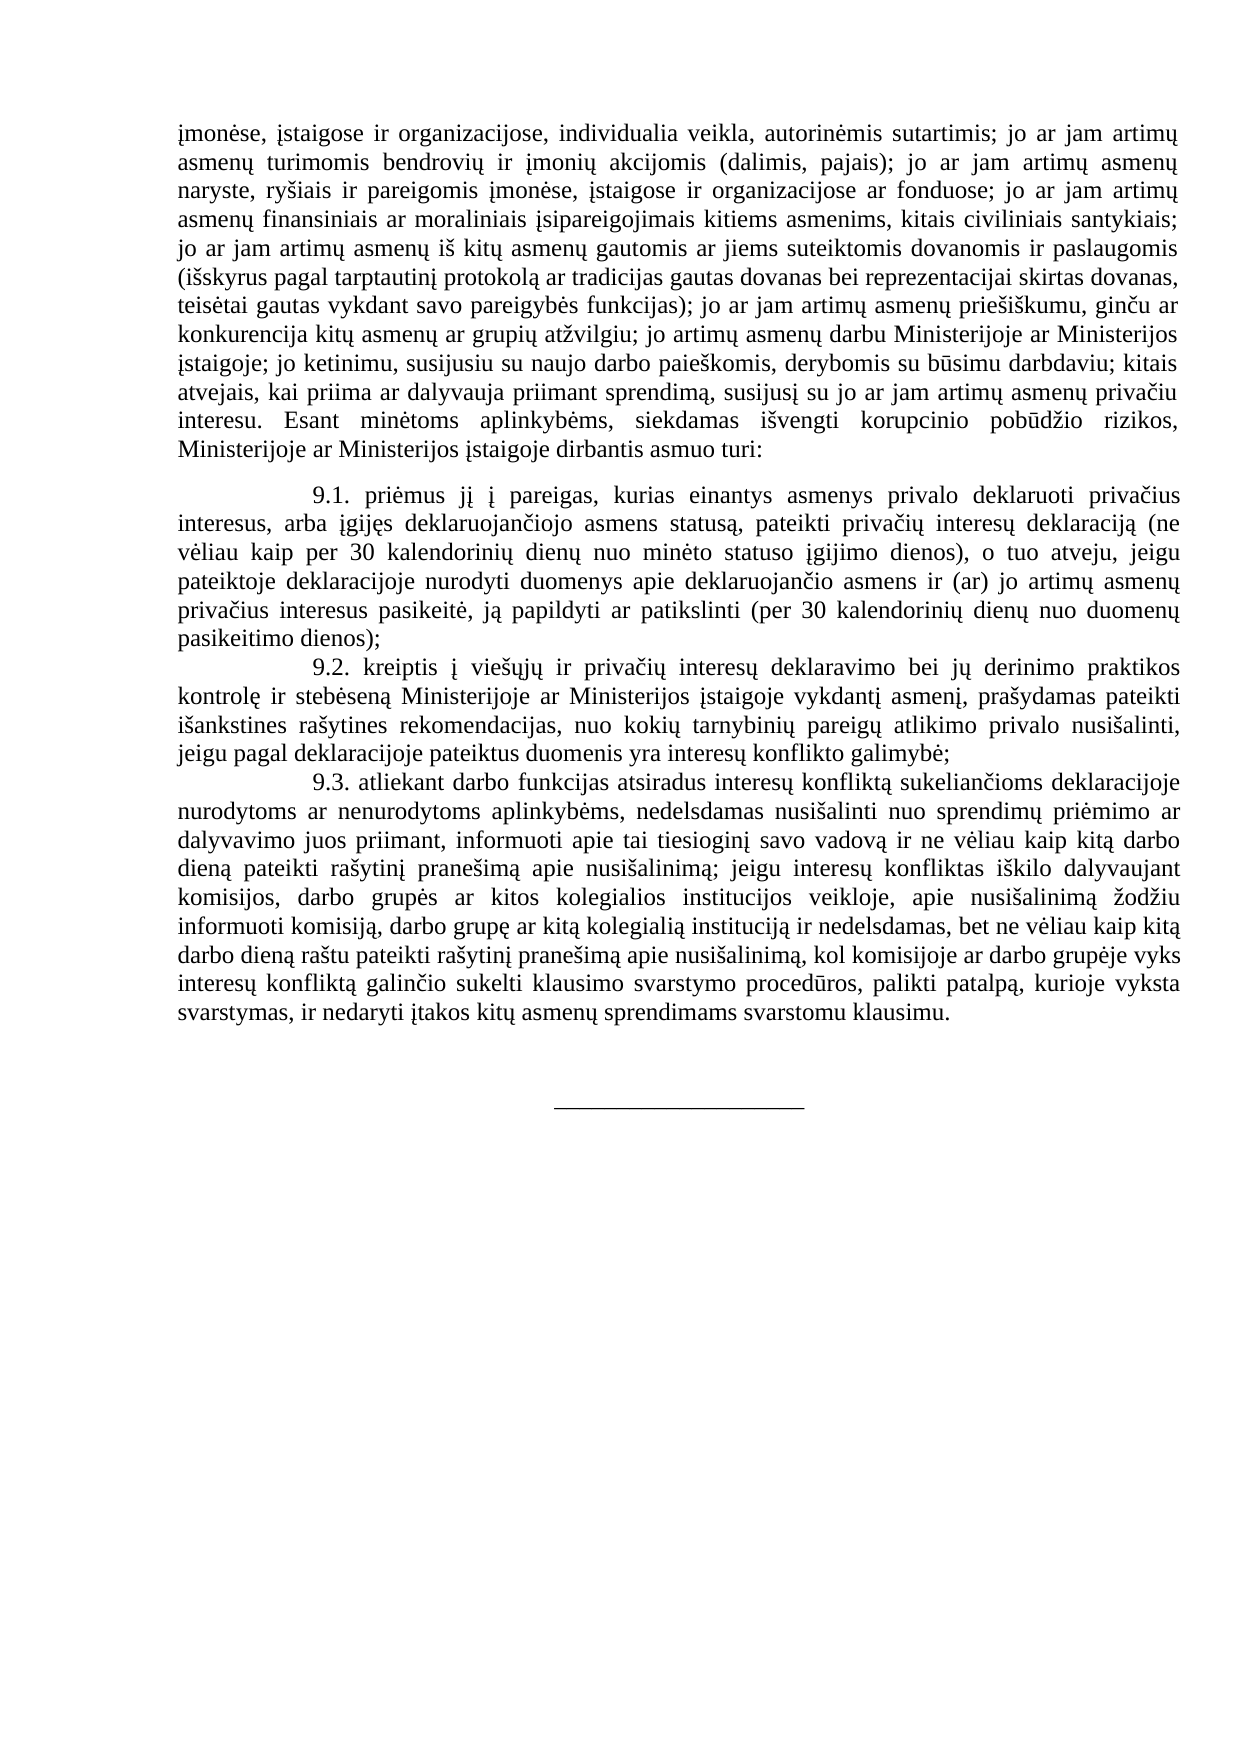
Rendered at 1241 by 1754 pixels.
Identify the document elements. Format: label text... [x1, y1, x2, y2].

text 9.3. atliekant darbo funkcijas atsiradus interesų konfliktą sukeliančioms deklaracijoje nurodytoms ar nenurodytoms aplinkybėms, nedelsdamas nusišalinti nuo sprendimų priėmimo ar dalyvavimo juos priimant, informuoti apie tai tiesioginį savo vadovą ir ne vėliau kaip kitą darbo dieną pateikti rašytinį pranešimą apie nusišalinimą; jeigu interesų konfliktas iškilo dalyvaujant komisijos, darbo grupės ar kitos kolegialios institucijos veikloje, apie nusišalinimą žodžiu informuoti komisiją, darbo grupę ar kitą kolegialią instituciją ir nedelsdamas, bet ne vėliau kaip kitą darbo dieną raštu pateikti rašytinį pranešimą apie nusišalinimą, kol komisijoje ar darbo grupėje vyks interesų konfliktą galinčio sukelti klausimo svarstymo procedūros, palikti patalpą, kurioje vyksta svarstymas, ir nedaryti įtakos kitų asmenų sprendimams svarstomu klausimu. [177, 767, 1181, 1026]
text įmonėse, įstaigose ir organizacijose, individualia veikla, autorinėmis sutartimis; jo ar jam artimų asmenų turimomis bendrovių ir įmonių akcijomis (dalimis, pajais); jo ar jam artimų asmenų naryste, ryšiais ir pareigomis įmonėse, įstaigose ir organizacijose ar fonduose; jo ar jam artimų asmenų finansiniais ar moraliniais įsipareigojimais kitiems asmenims, kitais civiliniais santykiais; jo ar jam artimų asmenų iš kitų asmenų gautomis ar jiems suteiktomis dovanomis ir paslaugomis (išskyrus pagal tarptautinį protokolą ar tradicijas gautas dovanas bei reprezentacijai skirtas dovanas, teisėtai gautas vykdant savo pareigybės funkcijas); jo ar jam artimų asmenų priešiškumu, ginču ar konkurencija kitų asmenų ar grupių atžvilgiu; jo artimų asmenų darbu Ministerijoje ar Ministerijos įstaigoje; jo ketinimu, susijusiu su naujo darbo paieškomis, derybomis su būsimu darbdaviu; kitais atvejais, kai priima ar dalyvauja priimant sprendimą, susijusį su jo ar jam artimų asmenų privačiu interesu. Esant minėtoms aplinkybėms, siekdamas išvengti korupcinio pobūdžio rizikos, Ministerijoje ar Ministerijos įstaigoje dirbantis asmuo turi: [177, 118, 1179, 463]
text 9.1. priėmus jį į pareigas, kurias einantys asmenys privalo deklaruoti privačius interesus, arba įgijęs deklaruojančiojo asmens statusą, pateikti privačių interesų deklaraciją (ne vėliau kaip per 30 kalendorinių dienų nuo minėto statuso įgijimo dienos), o tuo atveju, jeigu pateiktoje deklaracijoje nurodyti duomenys apie deklaruojančio asmens ir (ar) jo artimų asmenų privačius interesus pasikeitė, ją papildyti ar patikslinti (per 30 kalendorinių dienų nuo duomenų pasikeitimo dienos); [177, 480, 1181, 652]
text 9.2. kreiptis į viešųjų ir privačių interesų deklaravimo bei jų derinimo praktikos kontrolę ir stebėseną Ministerijoje ar Ministerijos įstaigoje vykdantį asmenį, prašydamas pateikti išankstines rašytines rekomendacijas, nuo kokių tarnybinių pareigų atlikimo privalo nusišalinti, jeigu pagal deklaracijoje pateiktus duomenis yra interesų konflikto galimybė; [177, 652, 1181, 767]
text ____________________ [177, 1083, 1181, 1112]
